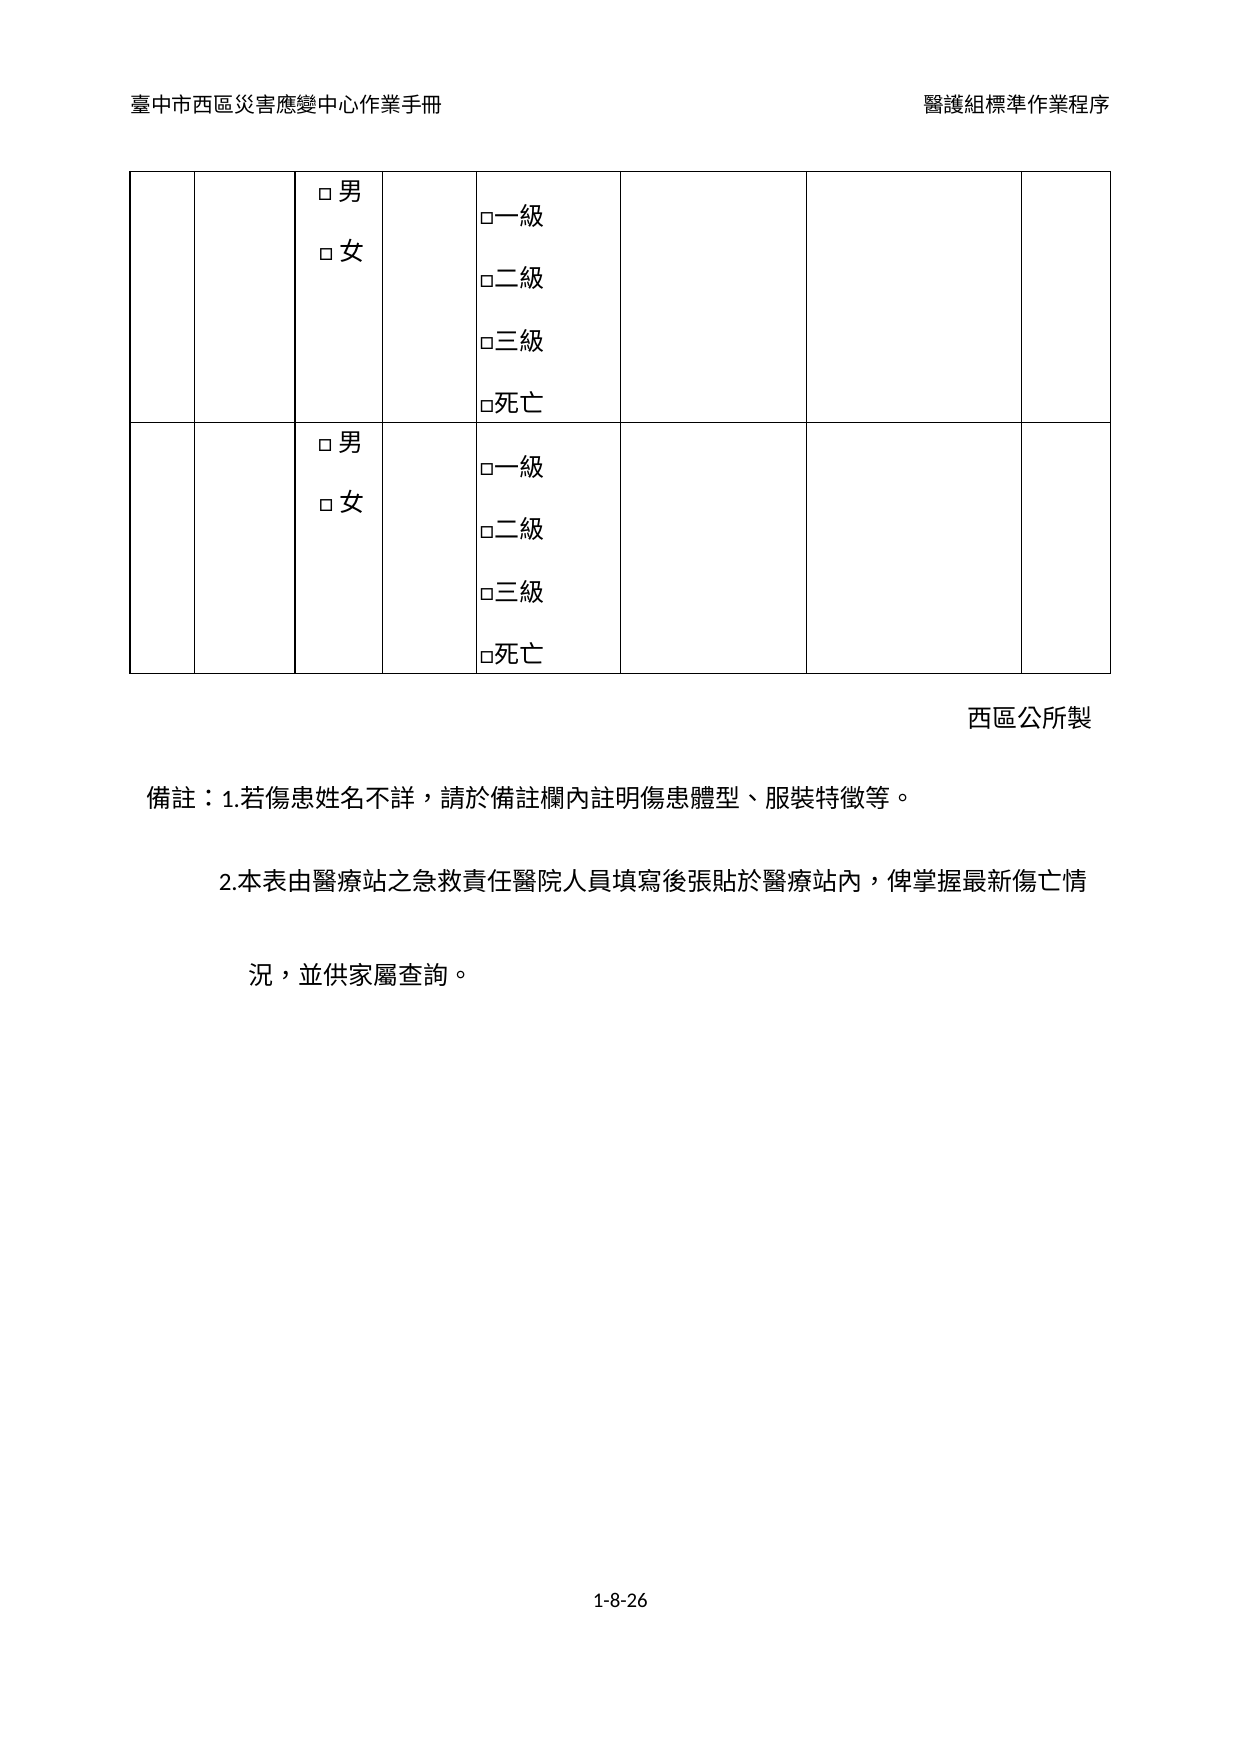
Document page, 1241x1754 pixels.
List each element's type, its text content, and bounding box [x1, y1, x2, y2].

table_cell [1022, 423, 1110, 673]
table_cell [621, 172, 806, 422]
table_cell □一級 □二級 □三級 □死亡 [477, 423, 620, 673]
text 西區公所製 [847, 674, 1092, 736]
table_cell [383, 172, 476, 422]
table_cell □ 男 □ 女 [296, 172, 382, 422]
text 備註：1.若傷患姓名不詳，請於備註欄內註明傷患體型、服裝特徵等。 [146, 755, 1112, 818]
table_cell [807, 172, 1021, 422]
table_cell □一級 □二級 □三級 □死亡 [477, 172, 620, 422]
table_cell [131, 423, 194, 673]
table_cell [131, 172, 194, 422]
table_cell [807, 423, 1021, 673]
text 2.本表由醫療站之急救責任醫院人員填寫後張貼於醫療站內，俾掌握最新傷亡情況，並供家屬查詢。 [218, 838, 1092, 994]
table_cell □ 男 □ 女 [296, 423, 382, 673]
table_cell [1022, 172, 1110, 422]
table_cell [195, 423, 294, 673]
table_cell [383, 423, 476, 673]
table_cell [195, 172, 294, 422]
table_cell [621, 423, 806, 673]
